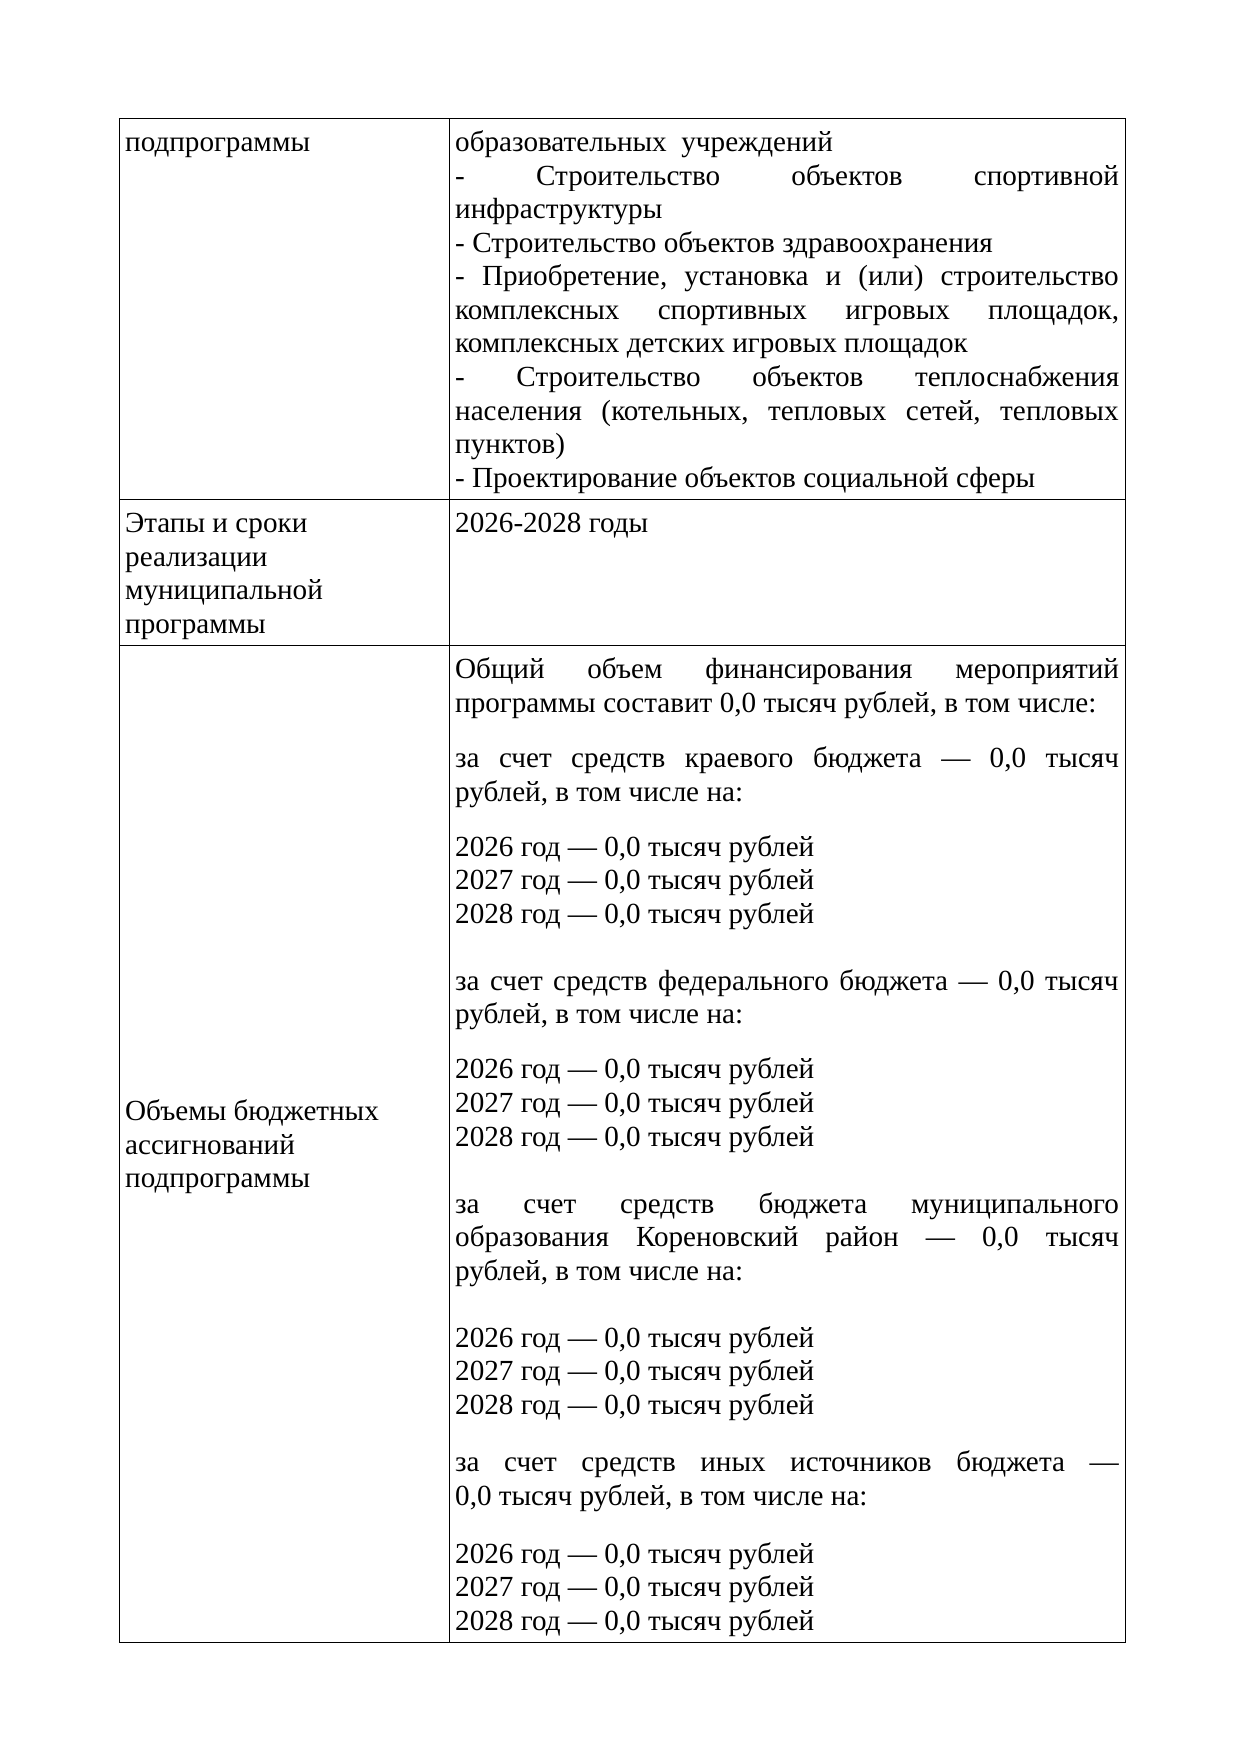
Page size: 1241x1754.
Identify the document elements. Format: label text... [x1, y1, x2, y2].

table_cell образовательных учреждений - Строительство объектов спортивной инфраструктуры - Строительство объектов здравоохранения - Приобретение, установка и (или) строительство комплексных спортивных игровых площадок, комплексных детских игровых площадок - Строительство объектов теплоснабжения населения (котельных, тепловых сетей, тепловых пунктов) - Проектирование объектов социальной сферы [450, 119, 1125, 499]
table_cell Общий объем финансирования мероприятий программы составит 0,0 тысяч рублей, в том числе: за счет средств краевого бюджета — 0,0 тысяч рублей, в том числе на: 2026 год — 0,0 тысяч рублей 2027 год — 0,0 тысяч рублей 2028 год — 0,0 тысяч рублей за счет средств федерального бюджета — 0,0 тысяч рублей, в том числе на: 2026 год — 0,0 тысяч рублей 2027 год — 0,0 тысяч рублей 2028 год — 0,0 тысяч рублей за счет средств бюджета муниципального образования Кореновский район — 0,0 тысяч рублей, в том числе на: 2026 год — 0,0 тысяч рублей 2027 год — 0,0 тысяч рублей 2028 год — 0,0 тысяч рублей за счет средств иных источников бюджета — 0,0 тысяч рублей, в том числе на: 2026 год — 0,0 тысяч рублей 2027 год — 0,0 тысяч рублей 2028 год — 0,0 тысяч рублей [450, 646, 1125, 1642]
table_cell Этапы и сроки реализации муниципальной программы [120, 500, 449, 645]
table_cell подпрограммы [120, 119, 449, 499]
table_cell Объемы бюджетных ассигнований подпрограммы [120, 646, 449, 1642]
table_cell 2026-2028 годы [450, 500, 1125, 645]
